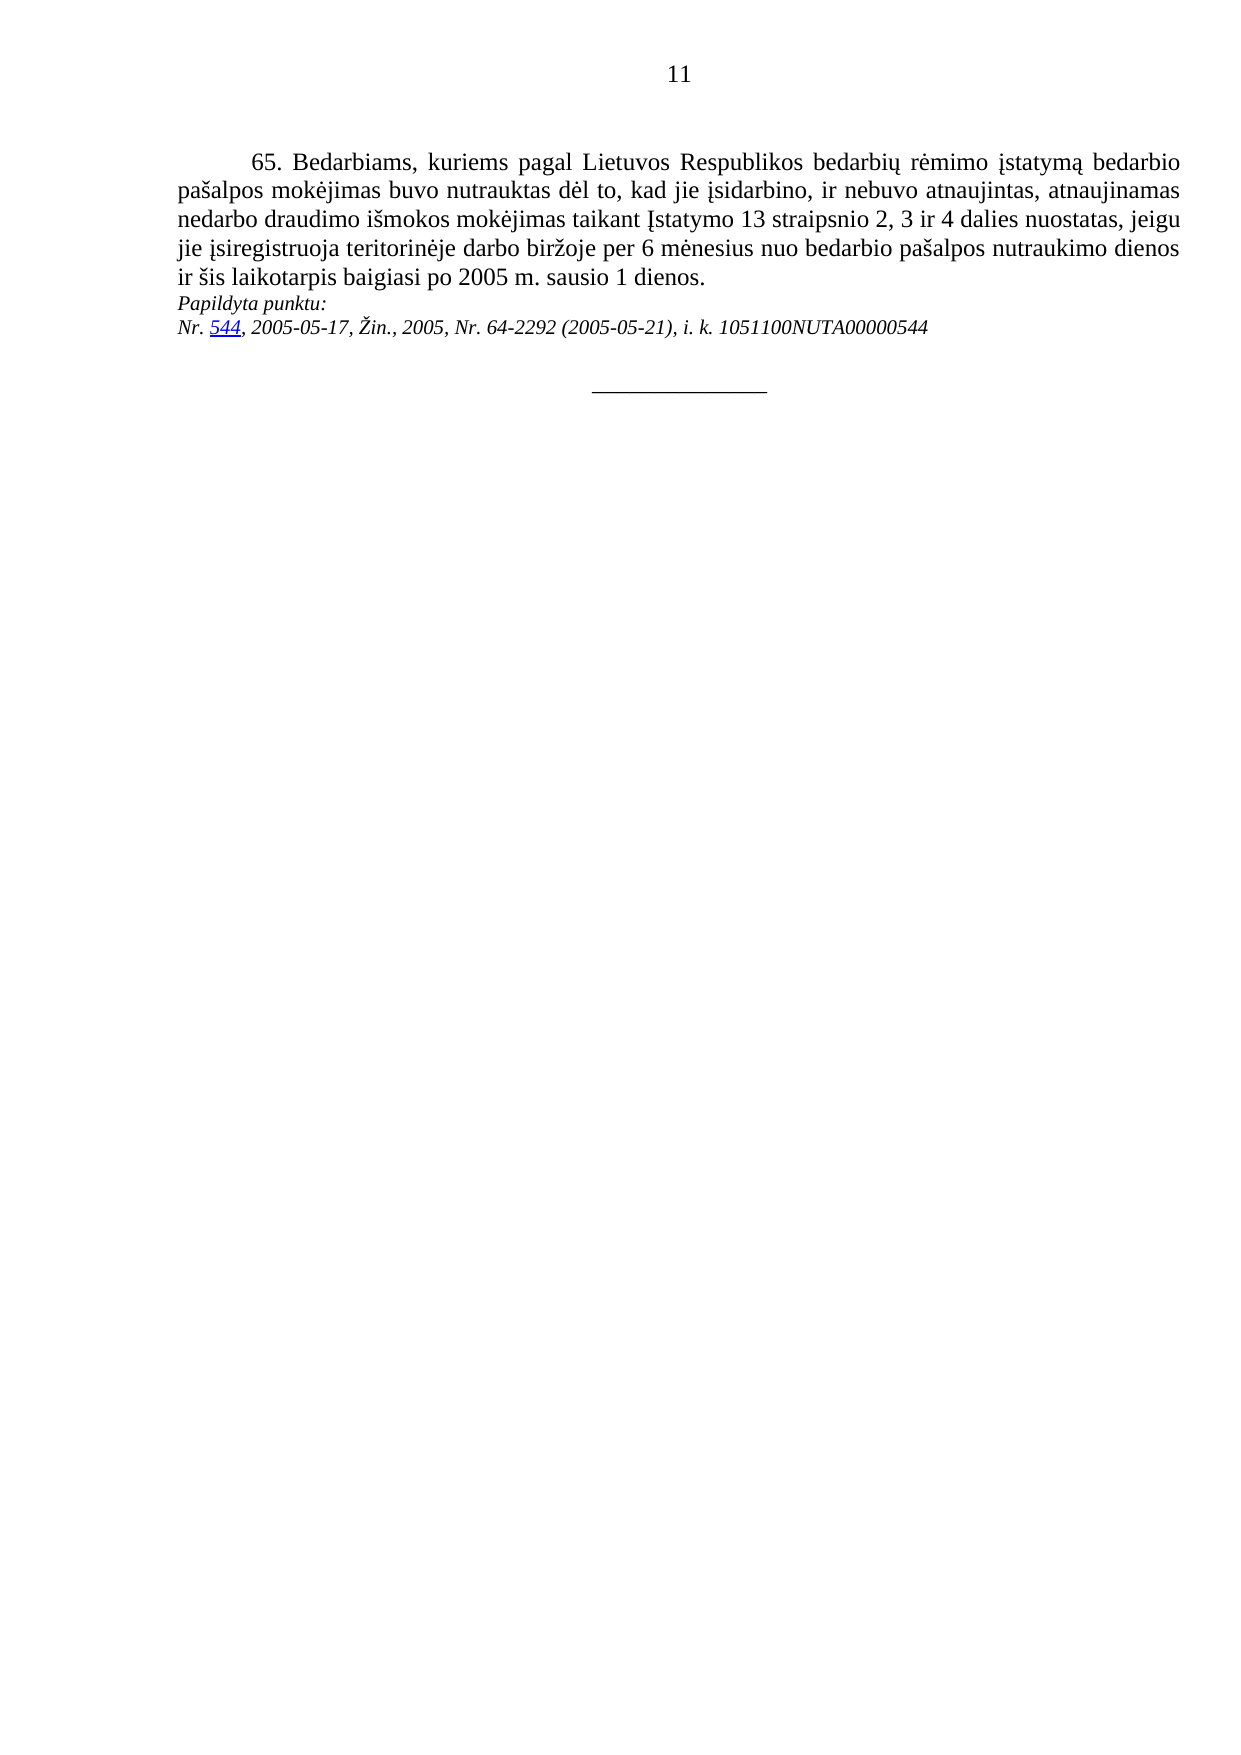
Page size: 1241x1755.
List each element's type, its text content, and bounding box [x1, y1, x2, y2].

text 65. Bedarbiams, kuriems pagal Lietuvos Respublikos bedarbių rėmimo įstatymą bedarbio pašalpos mokėjimas buvo nutrauktas dėl to, kad jie įsidarbino, ir nebuvo atnaujintas, atnaujinamas nedarbo draudimo išmokos mokėjimas taikant Įstatymo 13 straipsnio 2, 3 ir 4 dalies nuostatas, jeigu jie įsiregistruoja teritorinėje darbo biržoje per 6 mėnesius nuo bedarbio pašalpos nutraukimo dienos ir šis laikotarpis baigiasi po 2005 m. sausio 1 dienos. [177, 147, 1181, 291]
text ______________ [177, 367, 1181, 396]
text Nr. 544, 2005-05-17, Žin., 2005, Nr. 64-2292 (2005-05-21), i. k. 1051100NUTA00000544 [177, 315, 1181, 339]
text Papildyta punktu: [177, 291, 1181, 315]
